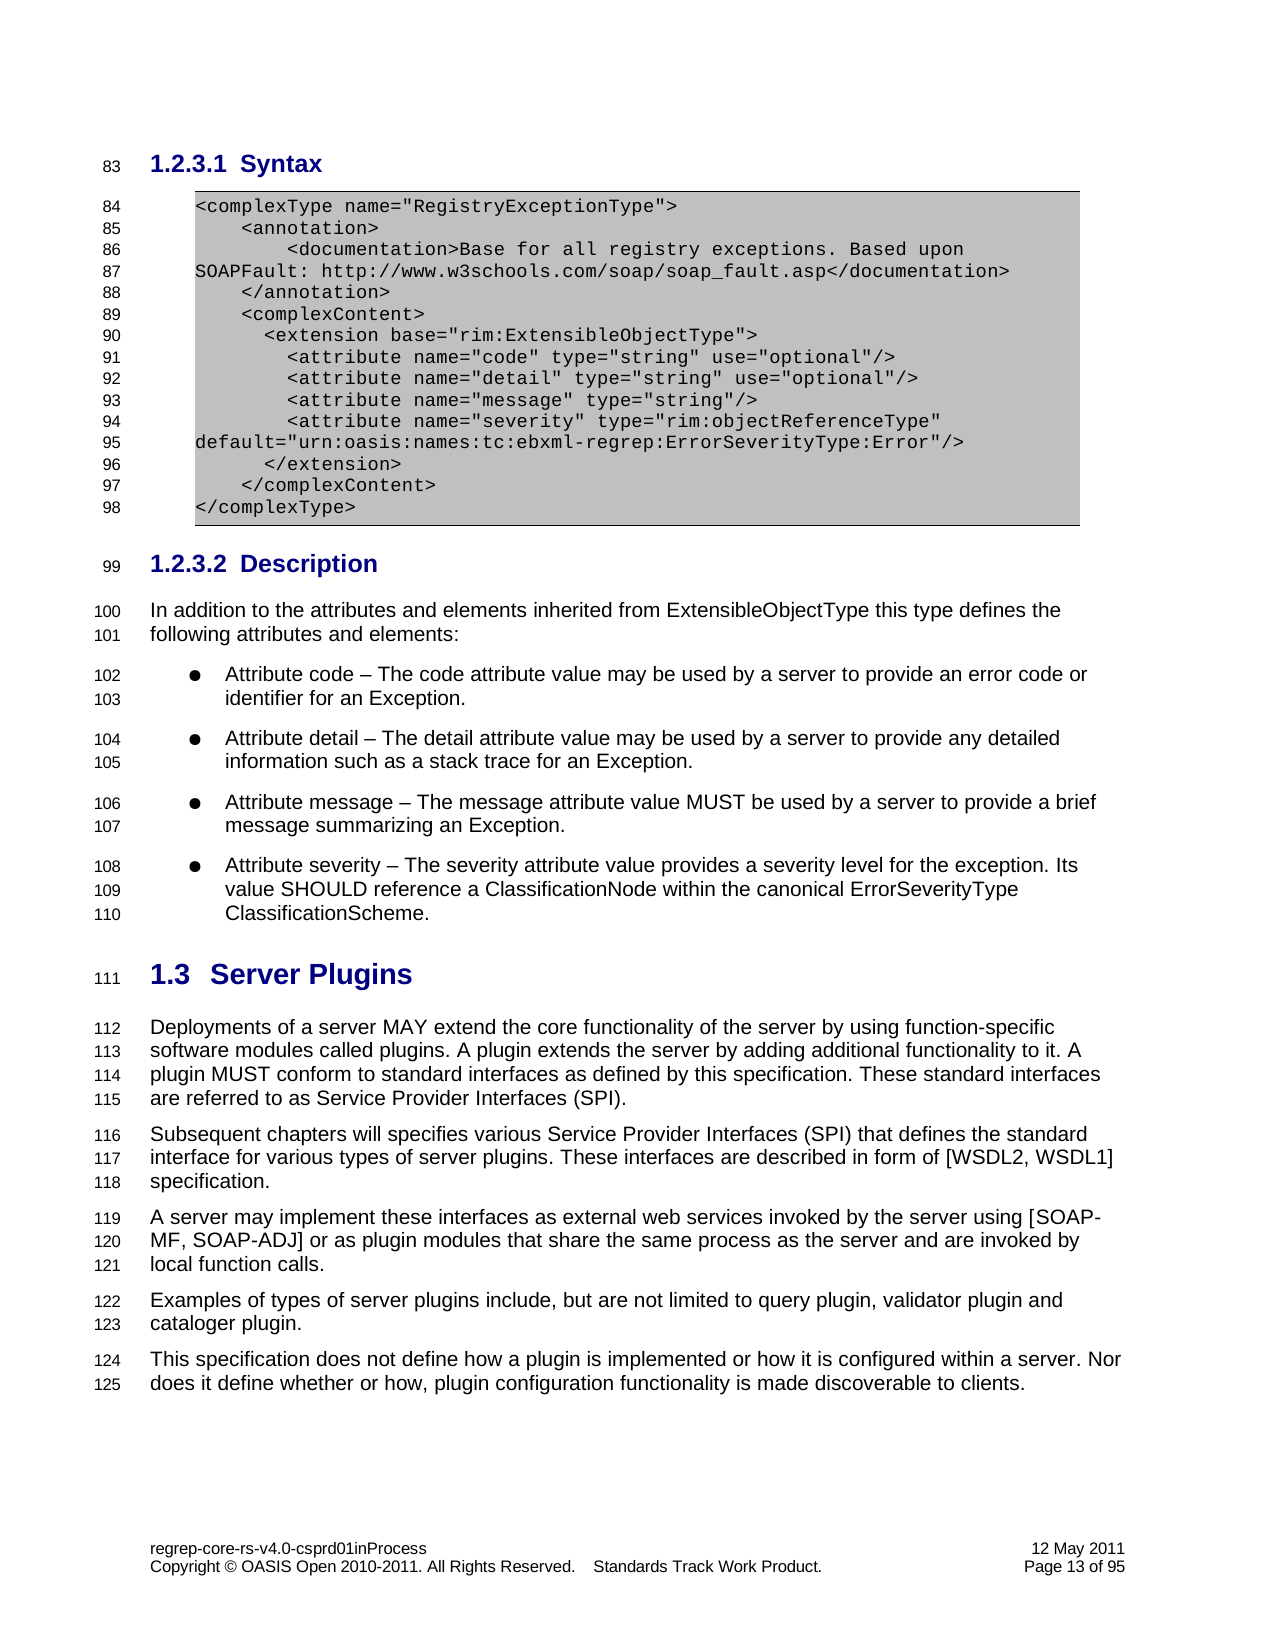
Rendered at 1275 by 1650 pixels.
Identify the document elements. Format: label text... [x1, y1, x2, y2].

list Deployments of a server MAY extend the core functionality of the server by using function-specific software modules called plugins. A plugin extends the server by adding additional functionality to it. A plugin MUST conform to standard interfaces as defined by this specification. These standard interfaces are referred to as Service Provider Interfaces (SPI). [150, 1015, 1125, 1109]
text </complexType> [195, 491, 1080, 525]
subtitle Description [150, 550, 1125, 578]
list This specification does not define how a plugin is implemented or how it is configured within a server. Nor does it define whether or how, plugin configuration functionality is made discoverable to clients. [150, 1348, 1125, 1395]
text <complexContent> [195, 298, 1080, 319]
text <attribute name="detail" type="string" use="optional"/> [195, 362, 1080, 384]
text </complexContent> [195, 469, 1080, 491]
list Subsequent chapters will specifies various Service Provider Interfaces (SPI) that defines the standard interface for various types of server plugins. These interfaces are described in form of [WSDL2, WSDL1] specification. [150, 1122, 1125, 1193]
text <complexType name="RegistryExceptionType"> [195, 192, 1080, 212]
list Attribute severity – The severity attribute value provides a severity level for the exception. Its value SHOULD reference a ClassificationNode within the canonical ErrorSeverityType ClassificationScheme. [187, 854, 1125, 924]
list Attribute detail – The detail attribute value may be used by a server to provide any detailed information such as a stack trace for an Exception. [187, 726, 1125, 773]
text <extension base="rim:ExtensibleObjectType"> [195, 319, 1080, 341]
text <annotation> [195, 212, 1080, 233]
list A server may implement these interfaces as external web services invoked by the server using [SOAP-MF, SOAP-ADJ] or as plugin modules that share the same process as the server and are invoked by local function calls. [150, 1205, 1125, 1276]
text <attribute name="severity" type="rim:objectReferenceType" default="urn:oasis:names:tc:ebxml-regrep:ErrorSeverityType:Error"/> [195, 405, 1080, 448]
text </extension> [195, 448, 1080, 469]
text In addition to the attributes and elements inherited from ExtensibleObjectType this type defines the following attributes and elements: [150, 599, 1125, 646]
list Attribute code – The code attribute value may be used by a server to provide an error code or identifier for an Exception. [187, 663, 1125, 710]
subtitle Server Plugins [150, 958, 1125, 990]
text <attribute name="code" type="string" use="optional"/> [195, 341, 1080, 362]
list Attribute message – The message attribute value MUST be used by a server to provide a brief message summarizing an Exception. [187, 790, 1125, 837]
text </annotation> [195, 276, 1080, 298]
subtitle Syntax [150, 150, 1125, 178]
text <documentation>Base for all registry exceptions. Based upon SOAPFault: http://www.w3schools.com/soap/soap_fault.asp</documentation> [195, 233, 1080, 276]
list Examples of types of server plugins include, but are not limited to query plugin, validator plugin and cataloger plugin. [150, 1288, 1125, 1335]
text <attribute name="message" type="string"/> [195, 384, 1080, 405]
